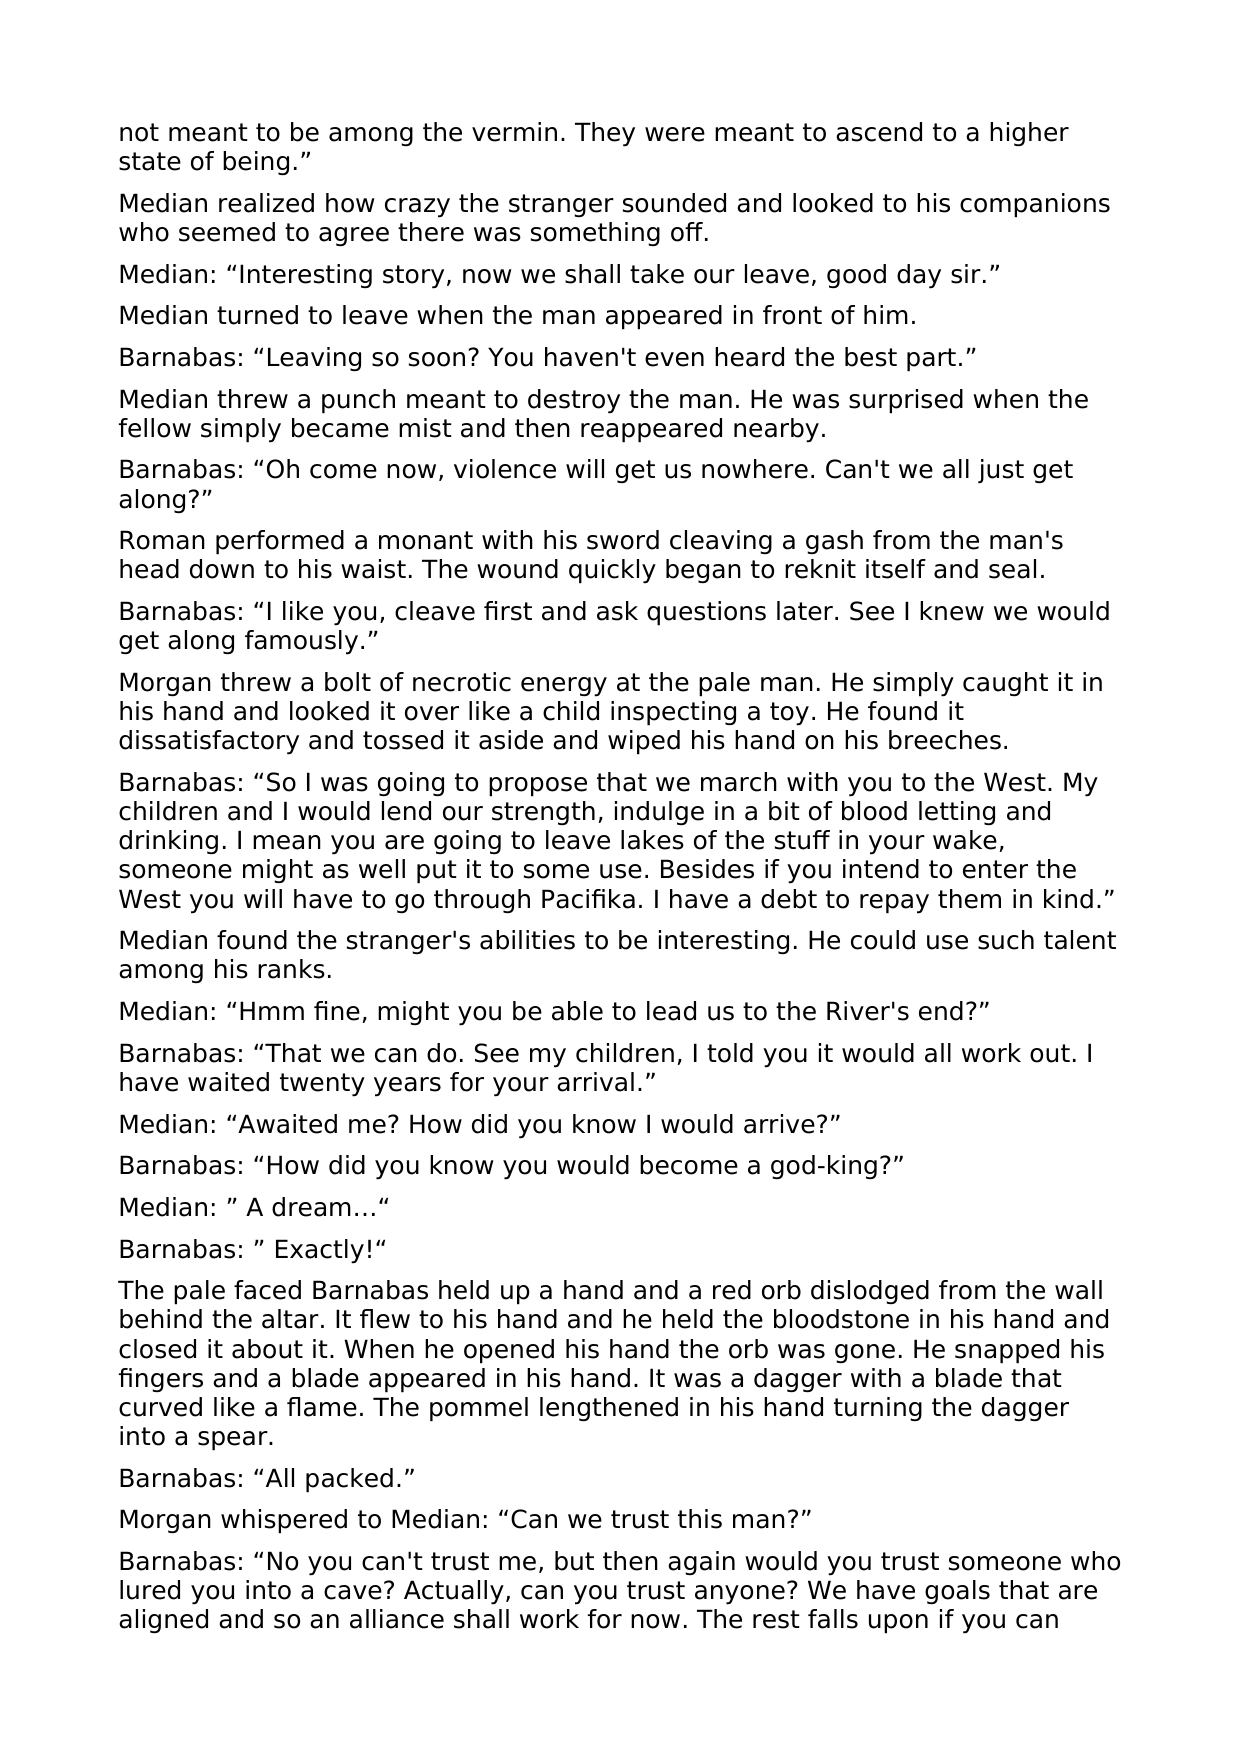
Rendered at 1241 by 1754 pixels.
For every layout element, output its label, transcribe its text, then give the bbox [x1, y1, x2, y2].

text Barnabas: “No you can't trust me, but then again would you trust someone who lured you into a cave? Actually, can you trust anyone? We have goals that are aligned and so an alliance shall work for now. The rest falls upon if you can [118, 1547, 1122, 1635]
text Median realized how crazy the stranger sounded and looked to his companions who seemed to agree there was something off. [118, 189, 1122, 247]
text Median: “Hmm fine, might you be able to lead us to the River's end?” [118, 997, 1122, 1026]
text Barnabas: “That we can do. See my children, I told you it would all work out. I have waited twenty years for your arrival.” [118, 1039, 1122, 1097]
text Barnabas: “All packed.” [118, 1464, 1122, 1493]
text Median: “Interesting story, now we shall take our leave, good day sir.” [118, 260, 1122, 289]
text Barnabas: “How did you know you would become a god-king?” [118, 1151, 1122, 1181]
text Median: “Awaited me? How did you know I would arrive?” [118, 1110, 1122, 1139]
text not meant to be among the vermin. They were meant to ascend to a higher state of being.” [118, 118, 1122, 176]
text Median turned to leave when the man appeared in front of him. [118, 301, 1122, 331]
text Barnabas: “Leaving so soon? You haven't even heard the best part.” [118, 343, 1122, 372]
text Barnabas: “So I was going to propose that we march with you to the West. My children and I would lend our strength, indulge in a bit of blood letting and drinking. I mean you are going to leave lakes of the stuff in your wake, someone might as well put it to some use. Besides if you intend to enter the West you will have to go through Pacifika. I have a debt to repay them in kind.” [118, 768, 1122, 914]
text Median threw a punch meant to destroy the man. He was surprised when the fellow simply became mist and then reappeared nearby. [118, 385, 1122, 443]
text Barnabas: “I like you, cleave first and ask questions later. See I knew we would get along famously.” [118, 597, 1122, 656]
text Morgan threw a bolt of necrotic energy at the pale man. He simply caught it in his hand and looked it over like a child inspecting a toy. He found it dissatisfactory and tossed it aside and wiped his hand on his breeches. [118, 668, 1122, 756]
text The pale faced Barnabas held up a hand and a red orb dislodged from the wall behind the altar. It flew to his hand and he held the bloodstone in his hand and closed it about it. When he opened his hand the orb was gone. He snapped his fingers and a blade appeared in his hand. It was a dagger with a blade that curved like a flame. The pommel lengthened in his hand turning the dagger into a spear. [118, 1276, 1122, 1451]
text Roman performed a monant with his sword cleaving a gash from the man's head down to his waist. The wound quickly began to reknit itself and seal. [118, 526, 1122, 585]
text Median: ” A dream…“ [118, 1193, 1122, 1222]
text Median found the stranger's abilities to be interesting. He could use such talent among his ranks. [118, 926, 1122, 985]
text Morgan whispered to Median: “Can we trust this man?” [118, 1506, 1122, 1535]
text Barnabas: “Oh come now, violence will get us nowhere. Can't we all just get along?” [118, 456, 1122, 514]
text Barnabas: ” Exactly!“ [118, 1235, 1122, 1264]
